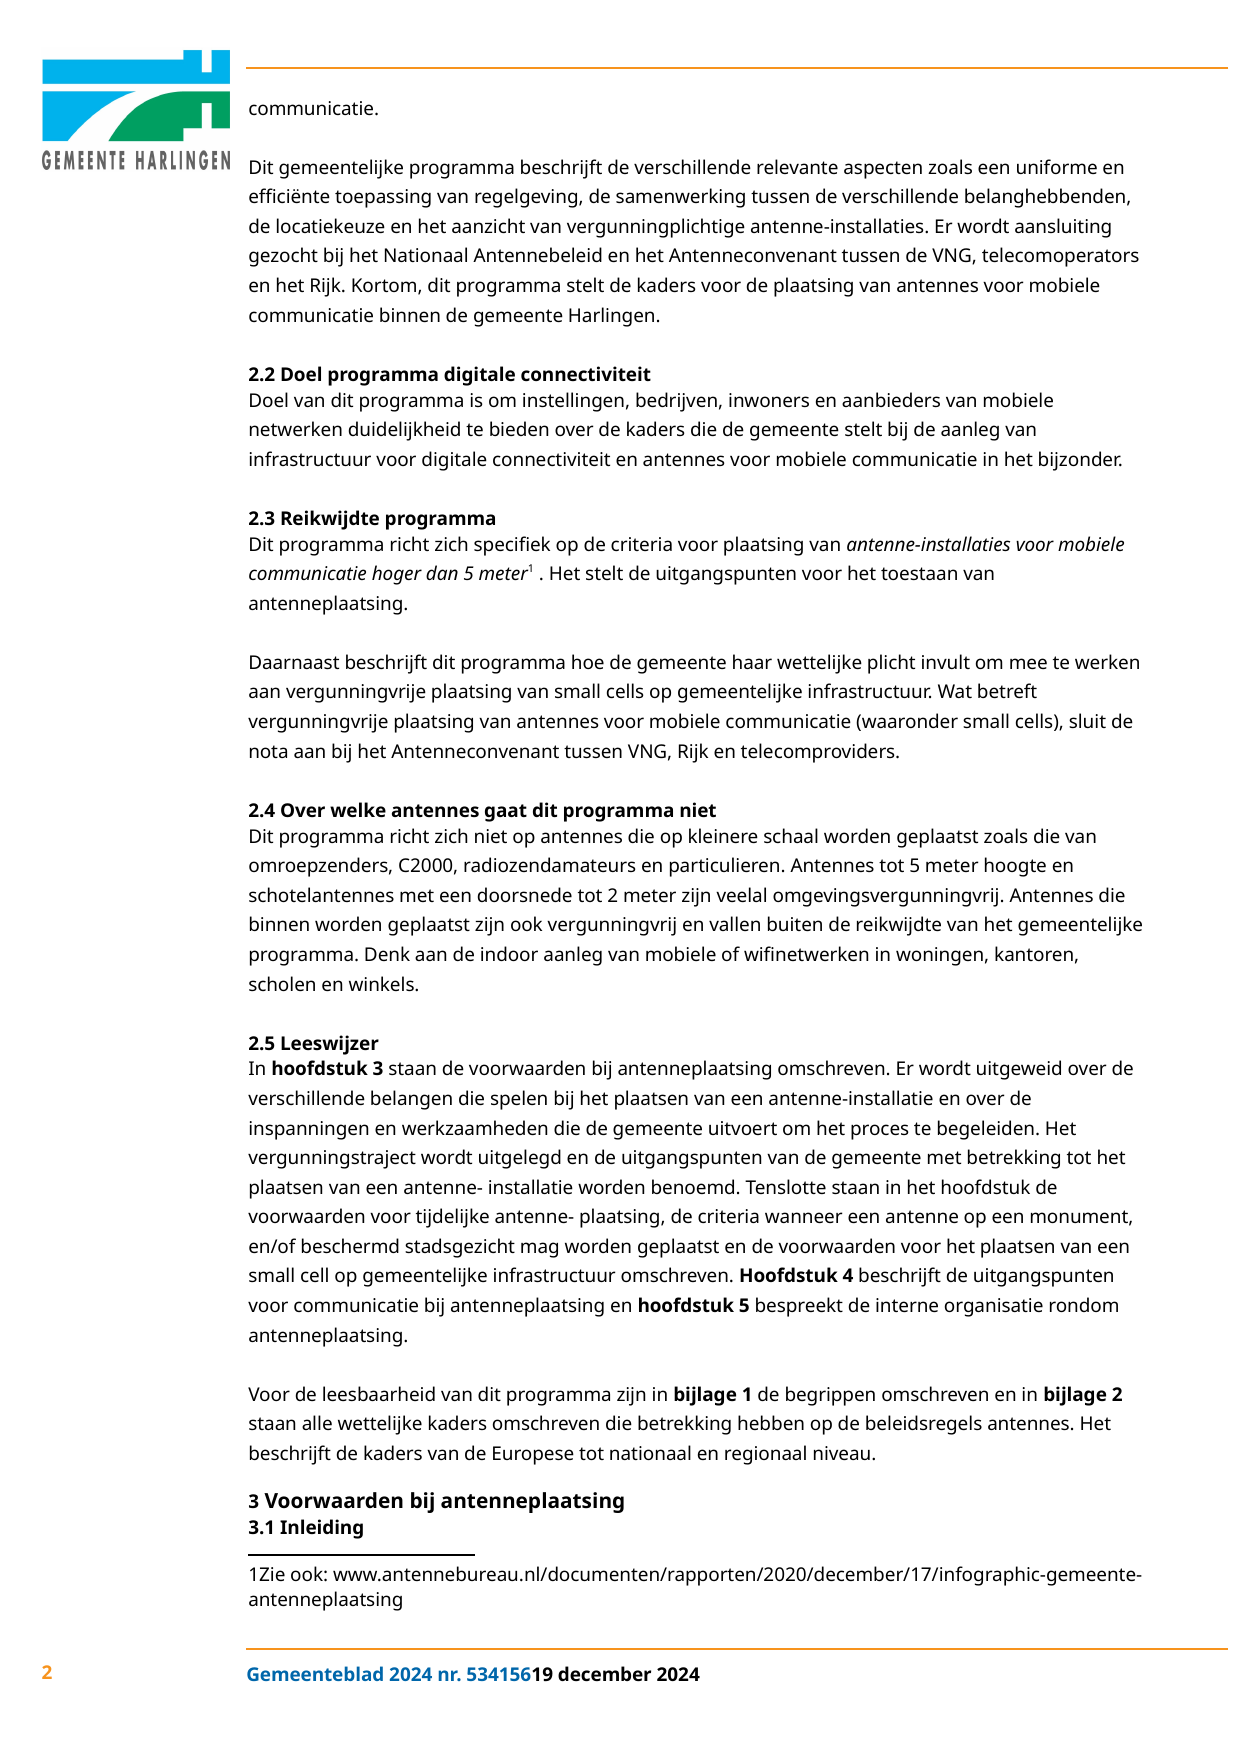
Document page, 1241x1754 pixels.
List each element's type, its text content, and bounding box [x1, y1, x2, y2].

text communicatie. [248, 95, 1152, 121]
text Voor de leesbaarheid van dit programma zijn in bijlage 1 de begrippen omschreven en in bijlage 2 staan alle wettelijke kaders omschreven die betrekking hebben op de beleidsregels antennes. Het beschrijft de kaders van de Europese tot nationaal en regionaal niveau. [248, 1381, 1152, 1466]
text Dit programma richt zich niet op antennes die op kleinere schaal worden geplaatst zoals die van omroepzenders, C2000, radiozendamateurs en particulieren. Antennes tot 5 meter hoogte en schotelantennes met een doorsnede tot 2 meter zijn veelal omgevingsvergunningvrij. Antennes die binnen worden geplaatst zijn ook vergunningvrij en vallen buiten de reikwijdte van het gemeentelijke programma. Denk aan de indoor aanleg van mobiele of wifinetwerken in woningen, kantoren, scholen en winkels. [248, 823, 1152, 996]
text Dit programma richt zich specifiek op de criteria voor plaatsing van antenne-installaties voor mobiele communicatie hoger dan 5 meter . Het stelt de uitgangspunten voor het toestaan van antenneplaatsing. [248, 531, 1152, 616]
text 2.5 Leeswijzer [248, 1030, 1152, 1056]
picture [41, 47, 231, 172]
text Daarnaast beschrijft dit programma hoe de gemeente haar wettelijke plicht invult om mee te werken aan vergunningvrije plaatsing van small cells op gemeentelijke infrastructuur. Wat betreft vergunningvrije plaatsing van antennes voor mobiele communicatie (waaronder small cells), sluit de nota aan bij het Antenneconvenant tussen VNG, Rijk en telecomproviders. [248, 649, 1152, 764]
text Doel van dit programma is om instellingen, bedrijven, inwoners en aanbieders van mobiele netwerken duidelijkheid te bieden over de kaders die de gemeente stelt bij de aanleg van infrastructuur voor digitale connectiviteit en antennes voor mobiele communicatie in het bijzonder. [248, 387, 1152, 472]
text Dit gemeentelijke programma beschrijft de verschillende relevante aspecten zoals een uniforme en efficiënte toepassing van regelgeving, de samenwerking tussen de verschillende belanghebbenden, de locatiekeuze en het aanzicht van vergunningplichtige antenne-installaties. Er wordt aansluiting gezocht bij het Nationaal Antennebeleid en het Antenneconvenant tussen de VNG, telecomoperators en het Rijk. Kortom, dit programma stelt de kaders voor de plaatsing van antennes voor mobiele communicatie binnen de gemeente Harlingen. [248, 154, 1152, 328]
text 3.1 Inleiding [248, 1514, 1152, 1540]
text 2.4 Over welke antennes gaat dit programma niet [248, 797, 1152, 823]
text In hoofdstuk 3 staan de voorwaarden bij antenneplaatsing omschreven. Er wordt uitgeweid over de verschillende belangen die spelen bij het plaatsen van een antenne-installatie en over de inspanningen en werkzaamheden die de gemeente uitvoert om het proces te begeleiden. Het vergunningstraject wordt uitgelegd en de uitgangspunten van de gemeente met betrekking tot het plaatsen van een antenne- installatie worden benoemd. Tenslotte staan in het hoofdstuk de voorwaarden voor tijdelijke antenne- plaatsing, de criteria wanneer een antenne op een monument, en/of beschermd stadsgezicht mag worden geplaatst en de voorwaarden voor het plaatsen van een small cell op gemeentelijke infrastructuur omschreven. Hoofdstuk 4 beschrijft de uitgangspunten voor communicatie bij antenneplaatsing en hoofdstuk 5 bespreekt de interne organisatie rondom antenneplaatsing. [248, 1056, 1152, 1348]
text 2.3 Reikwijdte programma [248, 505, 1152, 531]
text 3 Voorwaarden bij antenneplaatsing [248, 1486, 1152, 1514]
text Zie ook: www.antennebureau.nl/documenten/rapporten/2020/december/17/infographic-gemeente-antenneplaatsing [248, 1561, 1152, 1612]
text 2.2 Doel programma digitale connectiviteit [248, 361, 1152, 387]
